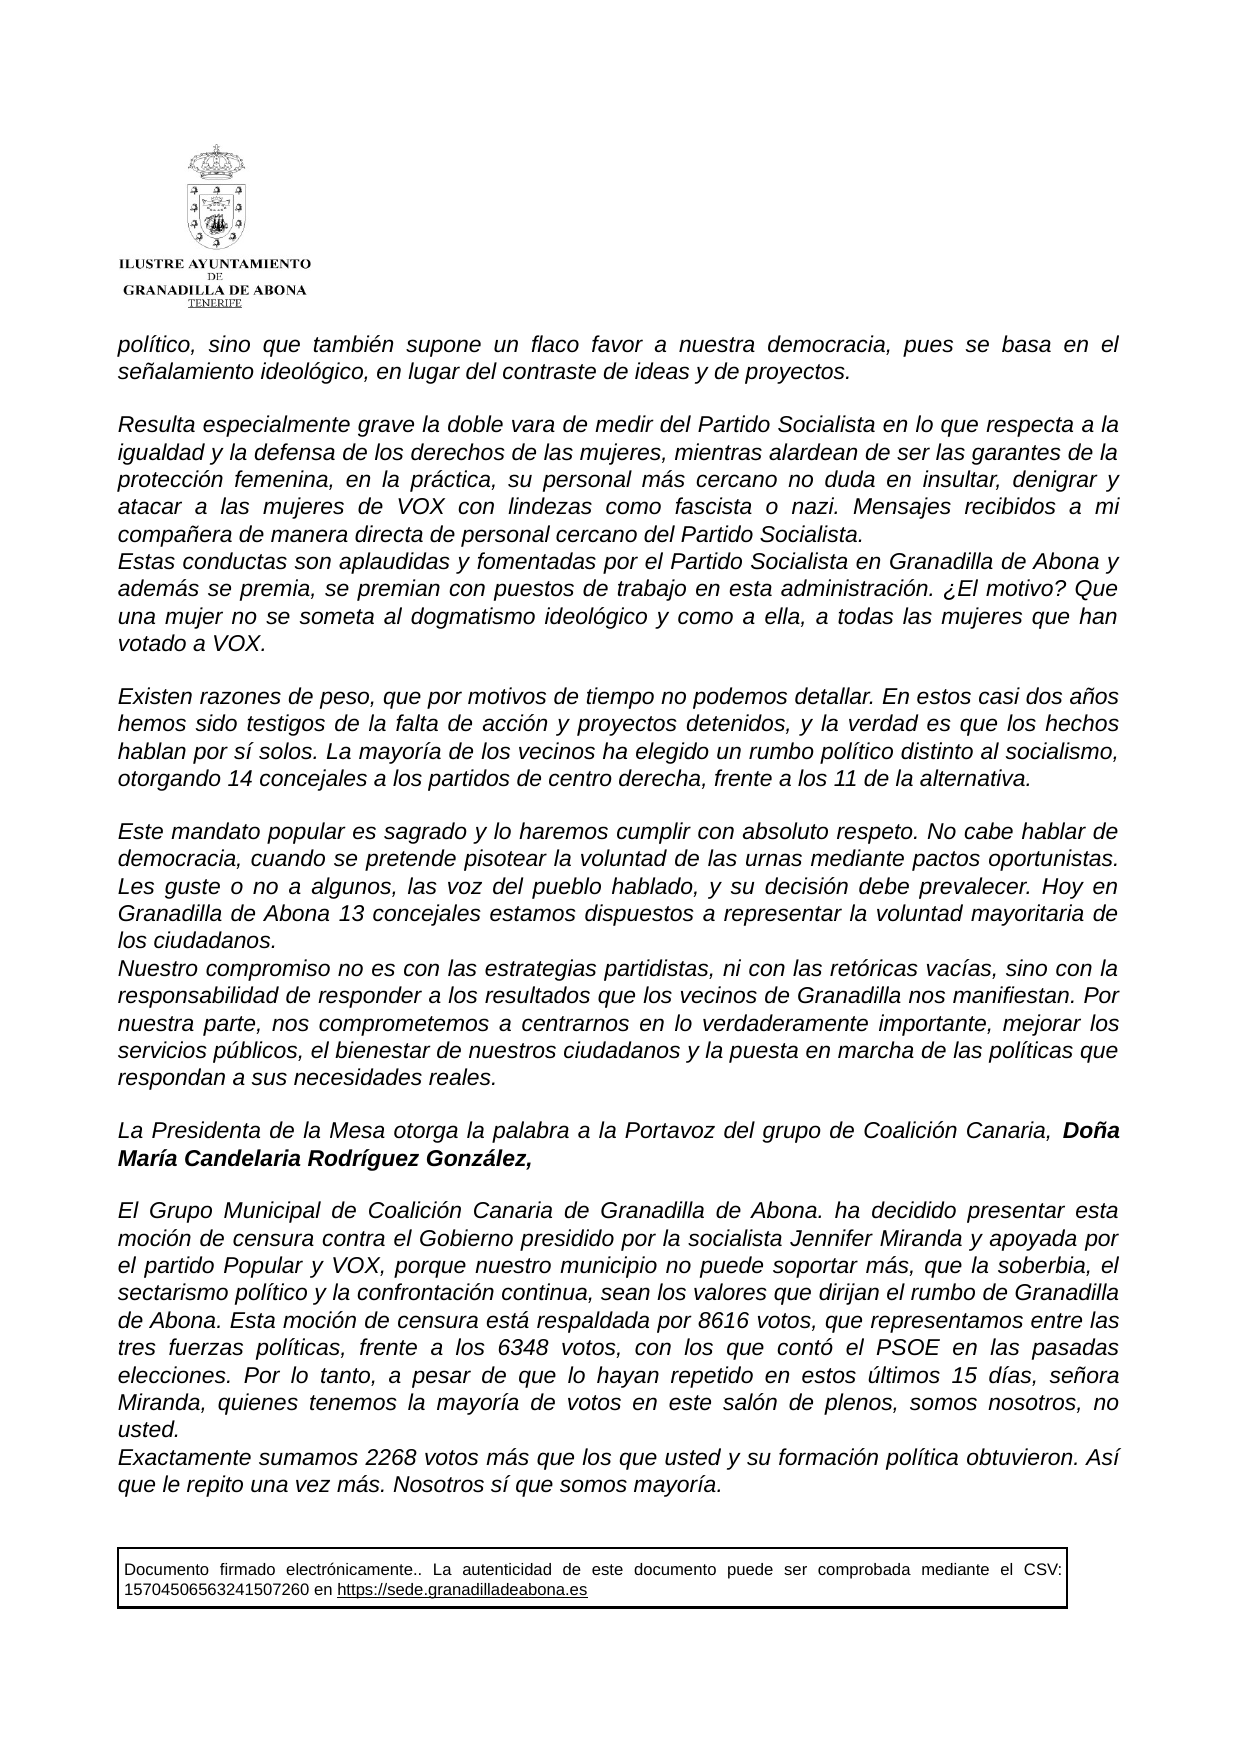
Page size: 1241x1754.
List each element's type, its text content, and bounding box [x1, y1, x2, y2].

text Este mandato popular es sagrado y lo haremos cumplir con absoluto respeto. No cabe hablar de democracia, cuando se pretende pisotear la voluntad de las urnas mediante pactos oportunistas. Les guste o no a algunos, las voz del pueblo hablado, y su decisión debe prevalecer. Hoy en Granadilla de Abona 13 concejales estamos dispuestos a representar la voluntad mayoritaria de los ciudadanos. [118, 818, 1122, 954]
text La Presidenta de la Mesa otorga la palabra a la Portavoz del grupo de Coalición Canaria, Doña María Candelaria Rodríguez González, [118, 1117, 1122, 1171]
text Exactamente sumamos 2268 votos más que los que usted y su formación política obtuvieron. Así que le repito una vez más. Nosotros sí que somos mayoría. [118, 1444, 1122, 1497]
text El Grupo Municipal de Coalición Canaria de Granadilla de Abona. ha decidido presentar esta moción de censura contra el Gobierno presidido por la socialista Jennifer Miranda y apoyada por el partido Popular y VOX, porque nuestro municipio no puede soportar más, que la soberbia, el sectarismo político y la confrontación continua, sean los valores que dirijan el rumbo de Granadilla de Abona. Esta moción de censura está respaldada por 8616 votos, que representamos entre las tres fuerzas políticas, frente a los 6348 votos, con los que contó el PSOE en las pasadas elecciones. Por lo tanto, a pesar de que lo hayan repetido en estos últimos 15 días, señora Miranda, quienes tenemos la mayoría de votos en este salón de plenos, somos nosotros, no usted. [118, 1197, 1122, 1443]
text político, sino que también supone un flaco favor a nuestra democracia, pues se basa en el señalamiento ideológico, en lugar del contraste de ideas y de proyectos. [118, 331, 1122, 385]
text Resulta especialmente grave la doble vara de medir del Partido Socialista en lo que respecta a la igualdad y la defensa de los derechos de las mujeres, mientras alardean de ser las garantes de la protección femenina, en la práctica, su personal más cercano no duda en insultar, denigrar y atacar a las mujeres de VOX con lindezas como fascista o nazi. Mensajes recibidos a mi compañera de manera directa de personal cercano del Partido Socialista. [118, 411, 1122, 547]
text Nuestro compromiso no es con las estrategias partidistas, ni con las retóricas vacías, sino con la responsabilidad de responder a los resultados que los vecinos de Granadilla nos manifiestan. Por nuestra parte, nos comprometemos a centrarnos en lo verdaderamente importante, mejorar los servicios públicos, el bienestar de nuestros ciudadanos y la puesta en marcha de las políticas que respondan a sus necesidades reales. [118, 955, 1122, 1091]
text Estas conductas son aplaudidas y fomentadas por el Partido Socialista en Granadilla de Abona y además se premia, se premian con puestos de trabajo en esta administración. ¿El motivo? Que una mujer no se someta al dogmatismo ideológico y como a ella, a todas las mujeres que han votado a VOX. [118, 548, 1122, 657]
text Existen razones de peso, que por motivos de tiempo no podemos detallar. En estos casi dos años hemos sido testigos de la falta de acción y proyectos detenidos, y la verdad es que los hechos hablan por sí solos. La mayoría de los vecinos ha elegido un rumbo político distinto al socialismo, otorgando 14 concejales a los partidos de centro derecha, frente a los 11 de la alternativa. [118, 683, 1122, 791]
